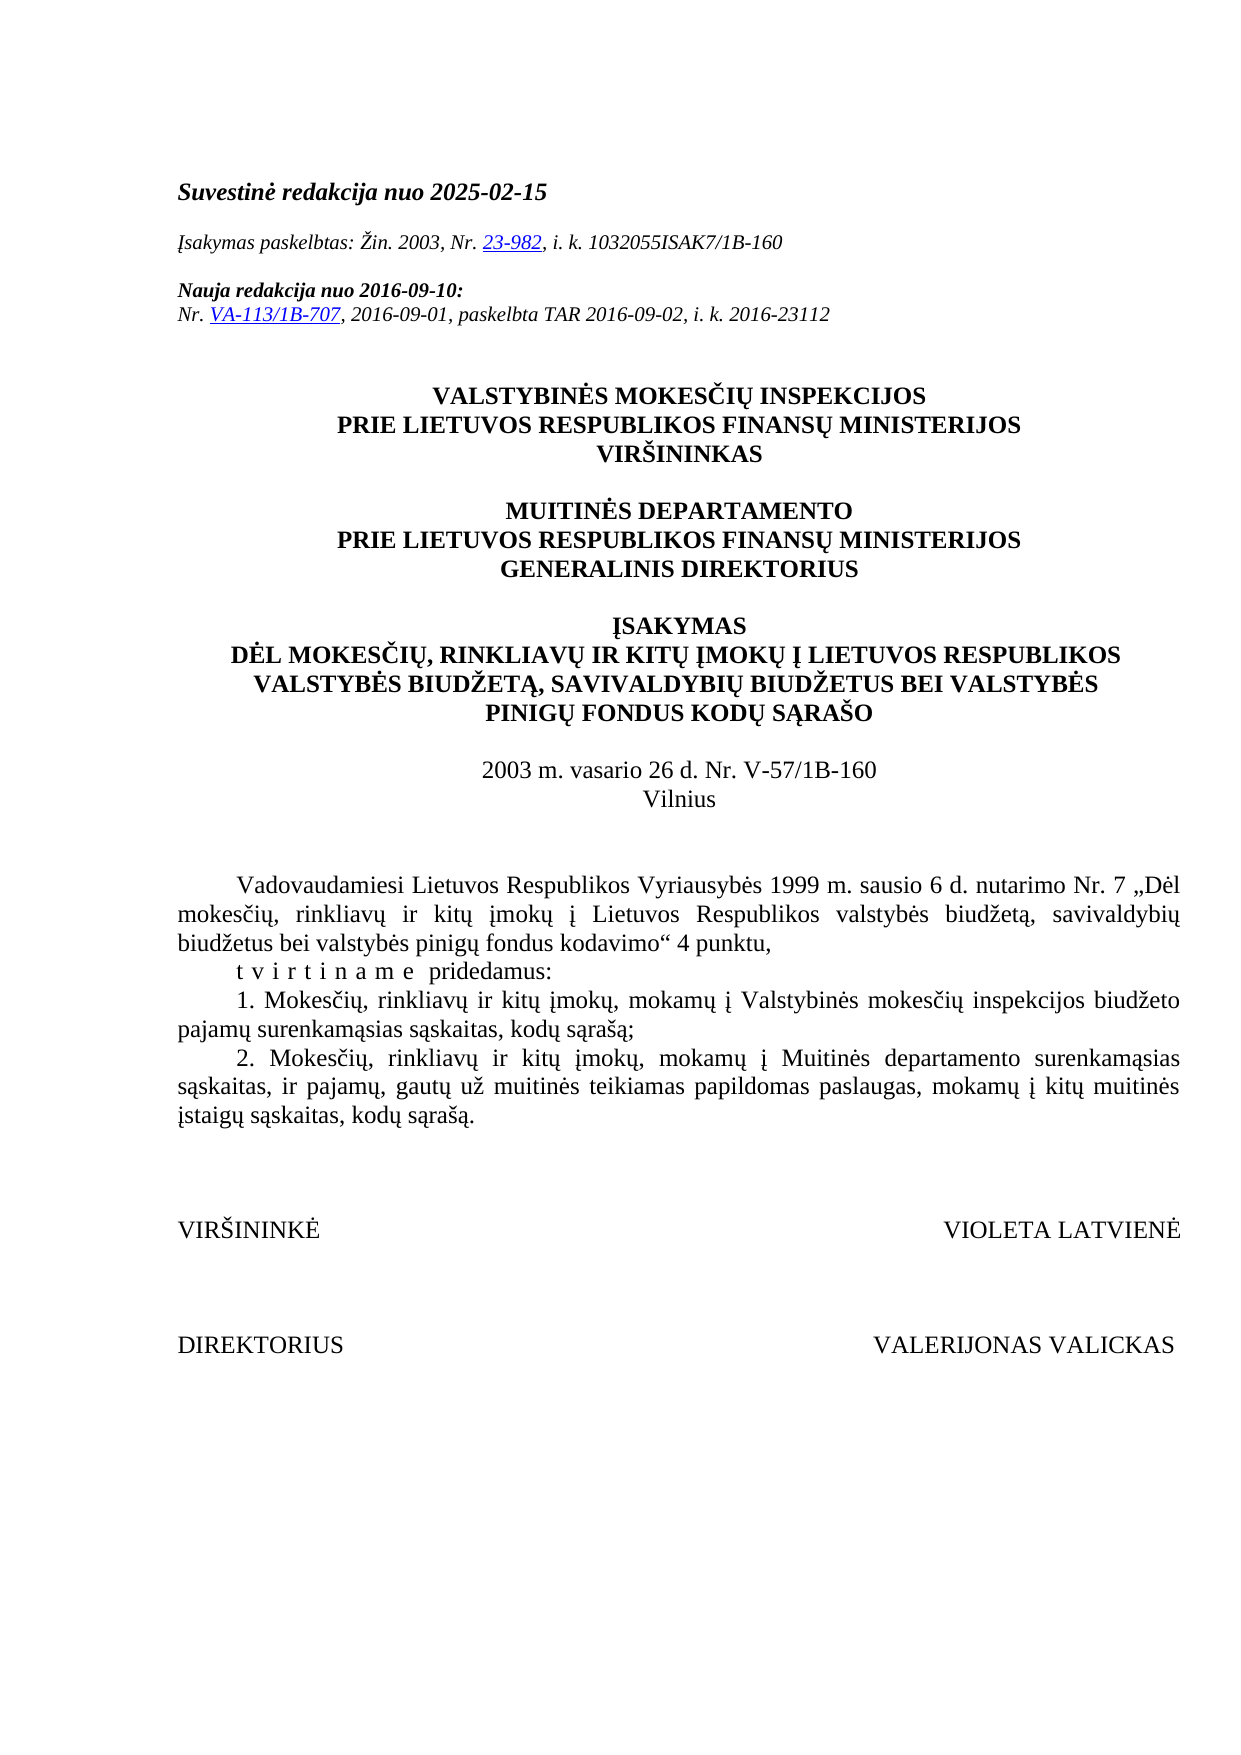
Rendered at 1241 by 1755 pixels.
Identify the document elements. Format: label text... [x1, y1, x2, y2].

text PRIE LIETUVOS RESPUBLIKOS FINANSŲ MINISTERIJOS [177, 525, 1181, 554]
text 2003 m. vasario 26 d. Nr. V-57/1B-160 [177, 755, 1181, 784]
text Nr. VA-113/1B-707, 2016-09-01, paskelbta TAR 2016-09-02, i. k. 2016-23112 [177, 302, 1181, 326]
text VIRŠININKĖ VIOLETA LATVIENĖ [177, 1215, 1181, 1244]
text DIREKTORIUS VALERIJONAS VALICKAS [177, 1330, 1181, 1359]
text 2. Mokesčių, rinkliavų ir kitų įmokų, mokamų į Muitinės departamento surenkamąsias sąskaitas, ir pajamų, gautų už muitinės teikiamas papildomas paslaugas, mokamų į kitų muitinės įstaigų sąskaitas, kodų sąrašą. [177, 1043, 1181, 1129]
text Vadovaudamiesi Lietuvos Respublikos Vyriausybės 1999 m. sausio 6 d. nutarimo Nr. 7 „Dėl mokesčių, rinkliavų ir kitų įmokų į Lietuvos Respublikos valstybės biudžetą, savivaldybių biudžetus bei valstybės pinigų fondus kodavimo“ 4 punktu, [177, 870, 1181, 956]
text Suvestinė redakcija nuo 2025-02-15 [177, 177, 1181, 206]
text GENERALINIS DIREKTORIUS [177, 554, 1181, 583]
text Vilnius [177, 784, 1181, 813]
text VIRŠININKAS [177, 439, 1181, 468]
text VALSTYBINĖS MOKESČIŲ INSPEKCIJOS [177, 381, 1181, 410]
text DĖL MOKESČIŲ, RINKLIAVŲ IR KITŲ ĮMOKŲ Į LIETUVOS RESPUBLIKOS [177, 640, 1181, 669]
text PRIE LIETUVOS RESPUBLIKOS FINANSŲ MINISTERIJOS [177, 410, 1181, 439]
text VALSTYBĖS BIUDŽETĄ, SAVIVALDYBIŲ BIUDŽETUS BEI VALSTYBĖS [177, 669, 1181, 698]
text Nauja redakcija nuo 2016-09-10: [177, 278, 1181, 302]
text PINIGŲ FONDUS KODŲ SĄRAŠO [177, 698, 1181, 726]
text MUITINĖS DEPARTAMENTO [177, 496, 1181, 525]
text tvirtiname pridedamus: [177, 956, 1181, 985]
text 1. Mokesčių, rinkliavų ir kitų įmokų, mokamų į Valstybinės mokesčių inspekcijos biudžeto pajamų surenkamąsias sąskaitas, kodų sąrašą; [177, 985, 1181, 1043]
text Įsakymas paskelbtas: Žin. 2003, Nr. 23-982, i. k. 1032055ISAK7/1B-160 [177, 230, 1181, 254]
text ĮSAKYMAS [177, 611, 1181, 640]
